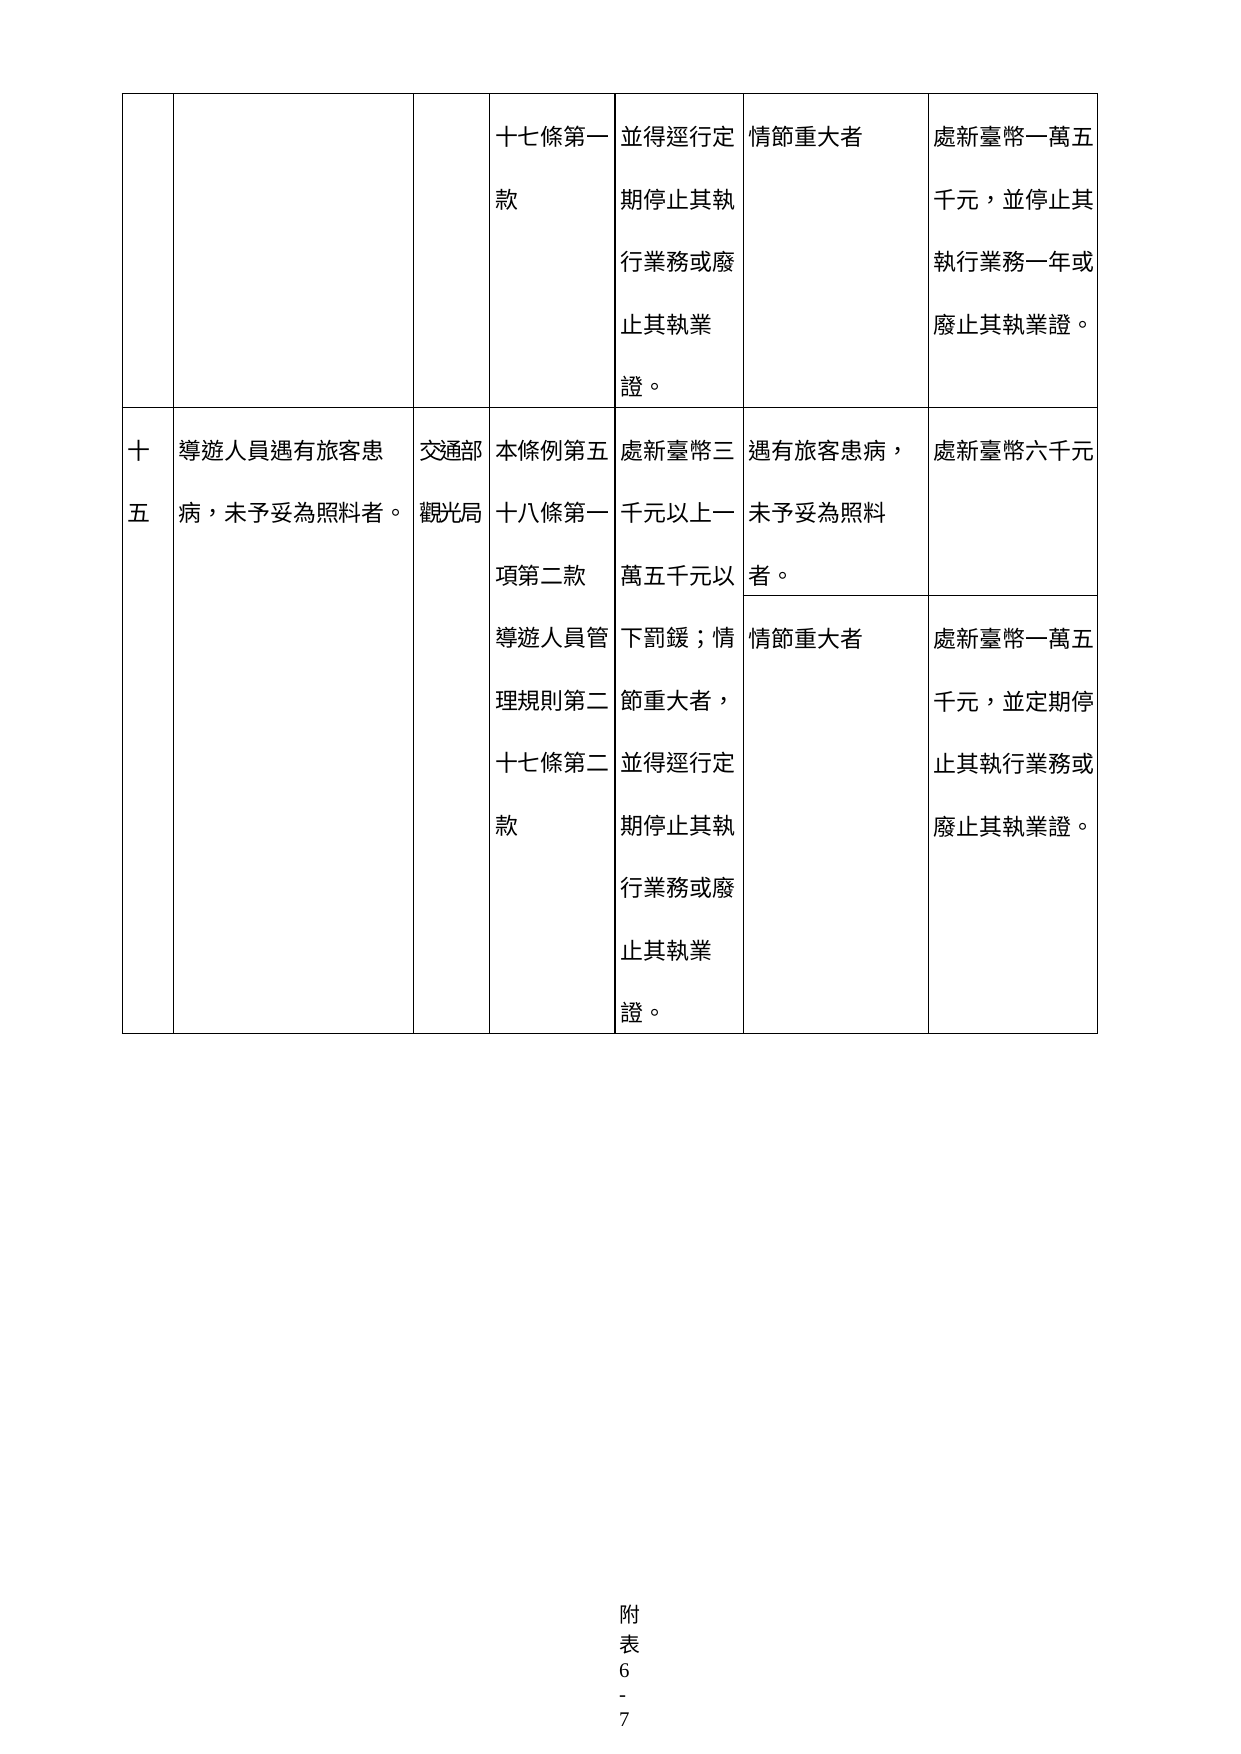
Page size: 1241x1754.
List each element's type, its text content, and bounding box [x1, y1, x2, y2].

table_cell [123, 94, 173, 407]
table_cell 遇有旅客患病，未予妥為照料者。 [744, 408, 928, 595]
table_cell [414, 94, 489, 407]
table_cell 處新臺幣一萬五千元，並停止其執行業務一年或廢止其執業證。 [929, 94, 1097, 407]
table_cell 交通部 觀光局 [414, 408, 489, 1033]
table_cell 情節重大者 [744, 596, 928, 1033]
table_cell 並得逕行定期停止其執行業務或廢止其執業證。 [616, 94, 743, 407]
table_cell 導遊人員遇有旅客患病，未予妥為照料者。 [174, 408, 413, 1033]
table_cell 本條例第五十八條第一項第二款 導遊人員管理規則第二十七條第二款 [490, 408, 614, 1033]
table_cell 情節重大者 [744, 94, 928, 407]
table_cell 十七條第一款 [490, 94, 614, 407]
table_cell [174, 94, 413, 407]
table_cell 處新臺幣三千元以上一萬五千元以下罰鍰；情節重大者，並得逕行定期停止其執行業務或廢止其執業證。 [616, 408, 743, 1033]
table_cell 處新臺幣一萬五千元，並定期停止其執行業務或廢止其執業證。 [929, 596, 1097, 1033]
table_cell 處新臺幣六千元 [929, 408, 1097, 595]
table_cell 十五 [123, 408, 173, 1033]
